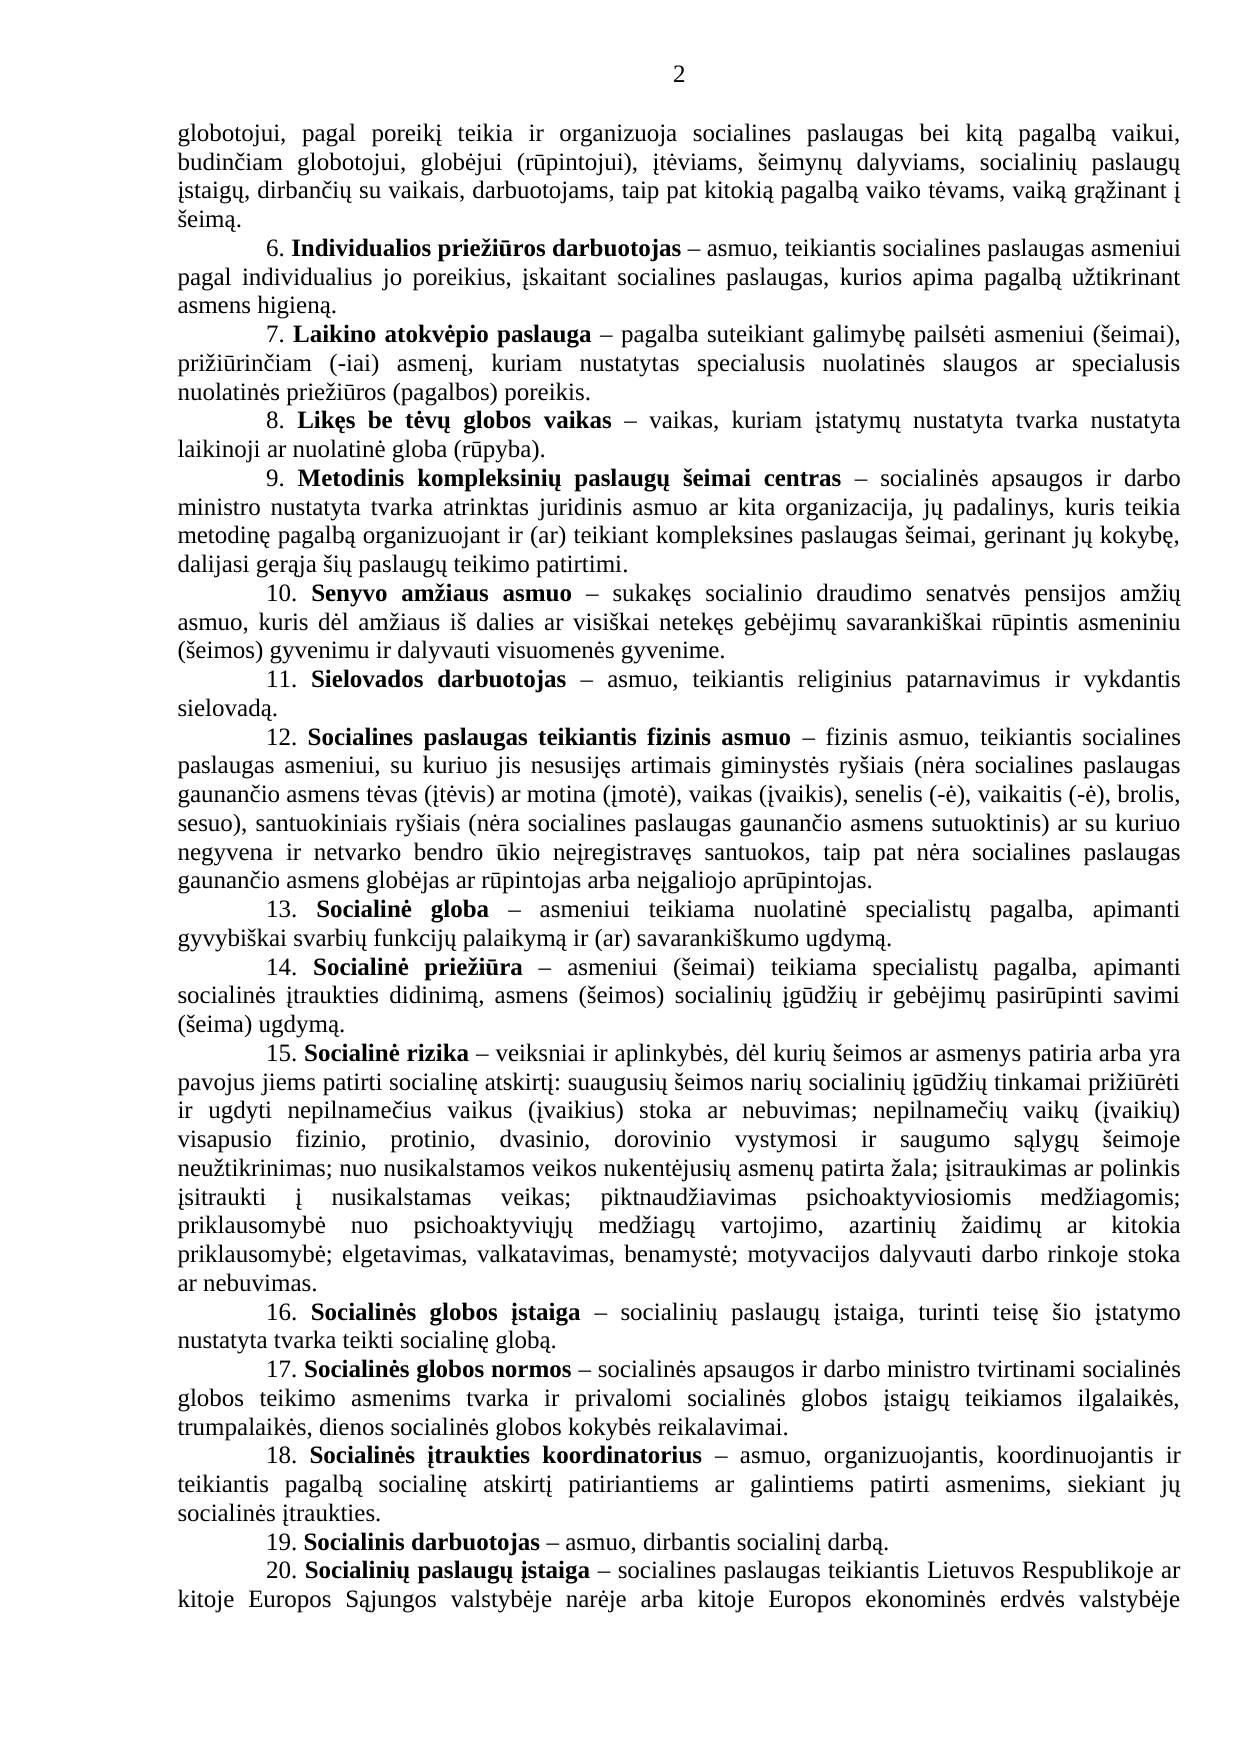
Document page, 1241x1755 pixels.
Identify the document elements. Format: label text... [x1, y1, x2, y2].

text 12. Socialines paslaugas teikiantis fizinis asmuo – fizinis asmuo, teikiantis socialines paslaugas asmeniui, su kuriuo jis nesusijęs artimais giminystės ryšiais (nėra socialines paslaugas gaunančio asmens tėvas (įtėvis) ar motina (įmotė), vaikas (įvaikis), senelis (-ė), vaikaitis (-ė), brolis, sesuo), santuokiniais ryšiais (nėra socialines paslaugas gaunančio asmens sutuoktinis) ar su kuriuo negyvena ir netvarko bendro ūkio neįregistravęs santuokos, taip pat nėra socialines paslaugas gaunančio asmens globėjas ar rūpintojas arba neįgaliojo aprūpintojas. [177, 722, 1181, 894]
text 10. Senyvo amžiaus asmuo – sukakęs socialinio draudimo senatvės pensijos amžių asmuo, kuris dėl amžiaus iš dalies ar visiškai netekęs gebėjimų savarankiškai rūpintis asmeniniu (šeimos) gyvenimu ir dalyvauti visuomenės gyvenime. [177, 578, 1181, 664]
text 19. Socialinis darbuotojas – asmuo, dirbantis socialinį darbą. [177, 1527, 1181, 1556]
text 8. Likęs be tėvų globos vaikas – vaikas, kuriam įstatymų nustatyta tvarka nustatyta laikinoji ar nuolatinė globa (rūpyba). [177, 406, 1181, 463]
text 11. Sielovados darbuotojas – asmuo, teikiantis religinius patarnavimus ir vykdantis sielovadą. [177, 664, 1181, 722]
text 13. Socialinė globa – asmeniui teikiama nuolatinė specialistų pagalba, apimanti gyvybiškai svarbių funkcijų palaikymą ir (ar) savarankiškumo ugdymą. [177, 894, 1181, 952]
text 14. Socialinė priežiūra – asmeniui (šeimai) teikiama specialistų pagalba, apimanti socialinės įtraukties didinimą, asmens (šeimos) socialinių įgūdžių ir gebėjimų pasirūpinti savimi (šeima) ugdymą. [177, 952, 1181, 1038]
text 17. Socialinės globos normos – socialinės apsaugos ir darbo ministro tvirtinami socialinės globos teikimo asmenims tvarka ir privalomi socialinės globos įstaigų teikiamos ilgalaikės, trumpalaikės, dienos socialinės globos kokybės reikalavimai. [177, 1354, 1181, 1441]
text 7. Laikino atokvėpio paslauga – pagalba suteikiant galimybę pailsėti asmeniui (šeimai), prižiūrinčiam (-iai) asmenį, kuriam nustatytas specialusis nuolatinės slaugos ar specialusis nuolatinės priežiūros (pagalbos) poreikis. [177, 319, 1181, 406]
text 20. Socialinių paslaugų įstaiga – socialines paslaugas teikiantis Lietuvos Respublikoje ar kitoje Europos Sąjungos valstybėje narėje arba kitoje Europos ekonominės erdvės valstybėje [177, 1556, 1181, 1613]
text 15. Socialinė rizika – veiksniai ir aplinkybės, dėl kurių šeimos ar asmenys patiria arba yra pavojus jiems patirti socialinę atskirtį: suaugusių šeimos narių socialinių įgūdžių tinkamai prižiūrėti ir ugdyti nepilnamečius vaikus (įvaikius) stoka ar nebuvimas; nepilnamečių vaikų (įvaikių) visapusio fizinio, protinio, dvasinio, dorovinio vystymosi ir saugumo sąlygų šeimoje neužtikrinimas; nuo nusikalstamos veikos nukentėjusių asmenų patirta žala; įsitraukimas ar polinkis įsitraukti į nusikalstamas veikas; piktnaudžiavimas psichoaktyviosiomis medžiagomis; priklausomybė nuo psichoaktyviųjų medžiagų vartojimo, azartinių žaidimų ar kitokia priklausomybė; elgetavimas, valkatavimas, benamystė; motyvacijos dalyvauti darbo rinkoje stoka ar nebuvimas. [177, 1038, 1181, 1297]
text 9. Metodinis kompleksinių paslaugų šeimai centras – socialinės apsaugos ir darbo ministro nustatyta tvarka atrinktas juridinis asmuo ar kita organizacija, jų padalinys, kuris teikia metodinę pagalbą organizuojant ir (ar) teikiant kompleksines paslaugas šeimai, gerinant jų kokybę, dalijasi gerąja šių paslaugų teikimo patirtimi. [177, 463, 1181, 578]
text globotojui, pagal poreikį teikia ir organizuoja socialines paslaugas bei kitą pagalbą vaikui, budinčiam globotojui, globėjui (rūpintojui), įtėviams, šeimynų dalyviams, socialinių paslaugų įstaigų, dirbančių su vaikais, darbuotojams, taip pat kitokią pagalbą vaiko tėvams, vaiką grąžinant į šeimą. [177, 118, 1181, 233]
text 18. Socialinės įtraukties koordinatorius – asmuo, organizuojantis, koordinuojantis ir teikiantis pagalbą socialinę atskirtį patiriantiems ar galintiems patirti asmenims, siekiant jų socialinės įtraukties. [177, 1441, 1181, 1527]
text 6. Individualios priežiūros darbuotojas – asmuo, teikiantis socialines paslaugas asmeniui pagal individualius jo poreikius, įskaitant socialines paslaugas, kurios apima pagalbą užtikrinant asmens higieną. [177, 233, 1181, 319]
text 16. Socialinės globos įstaiga – socialinių paslaugų įstaiga, turinti teisę šio įstatymo nustatyta tvarka teikti socialinę globą. [177, 1297, 1181, 1354]
